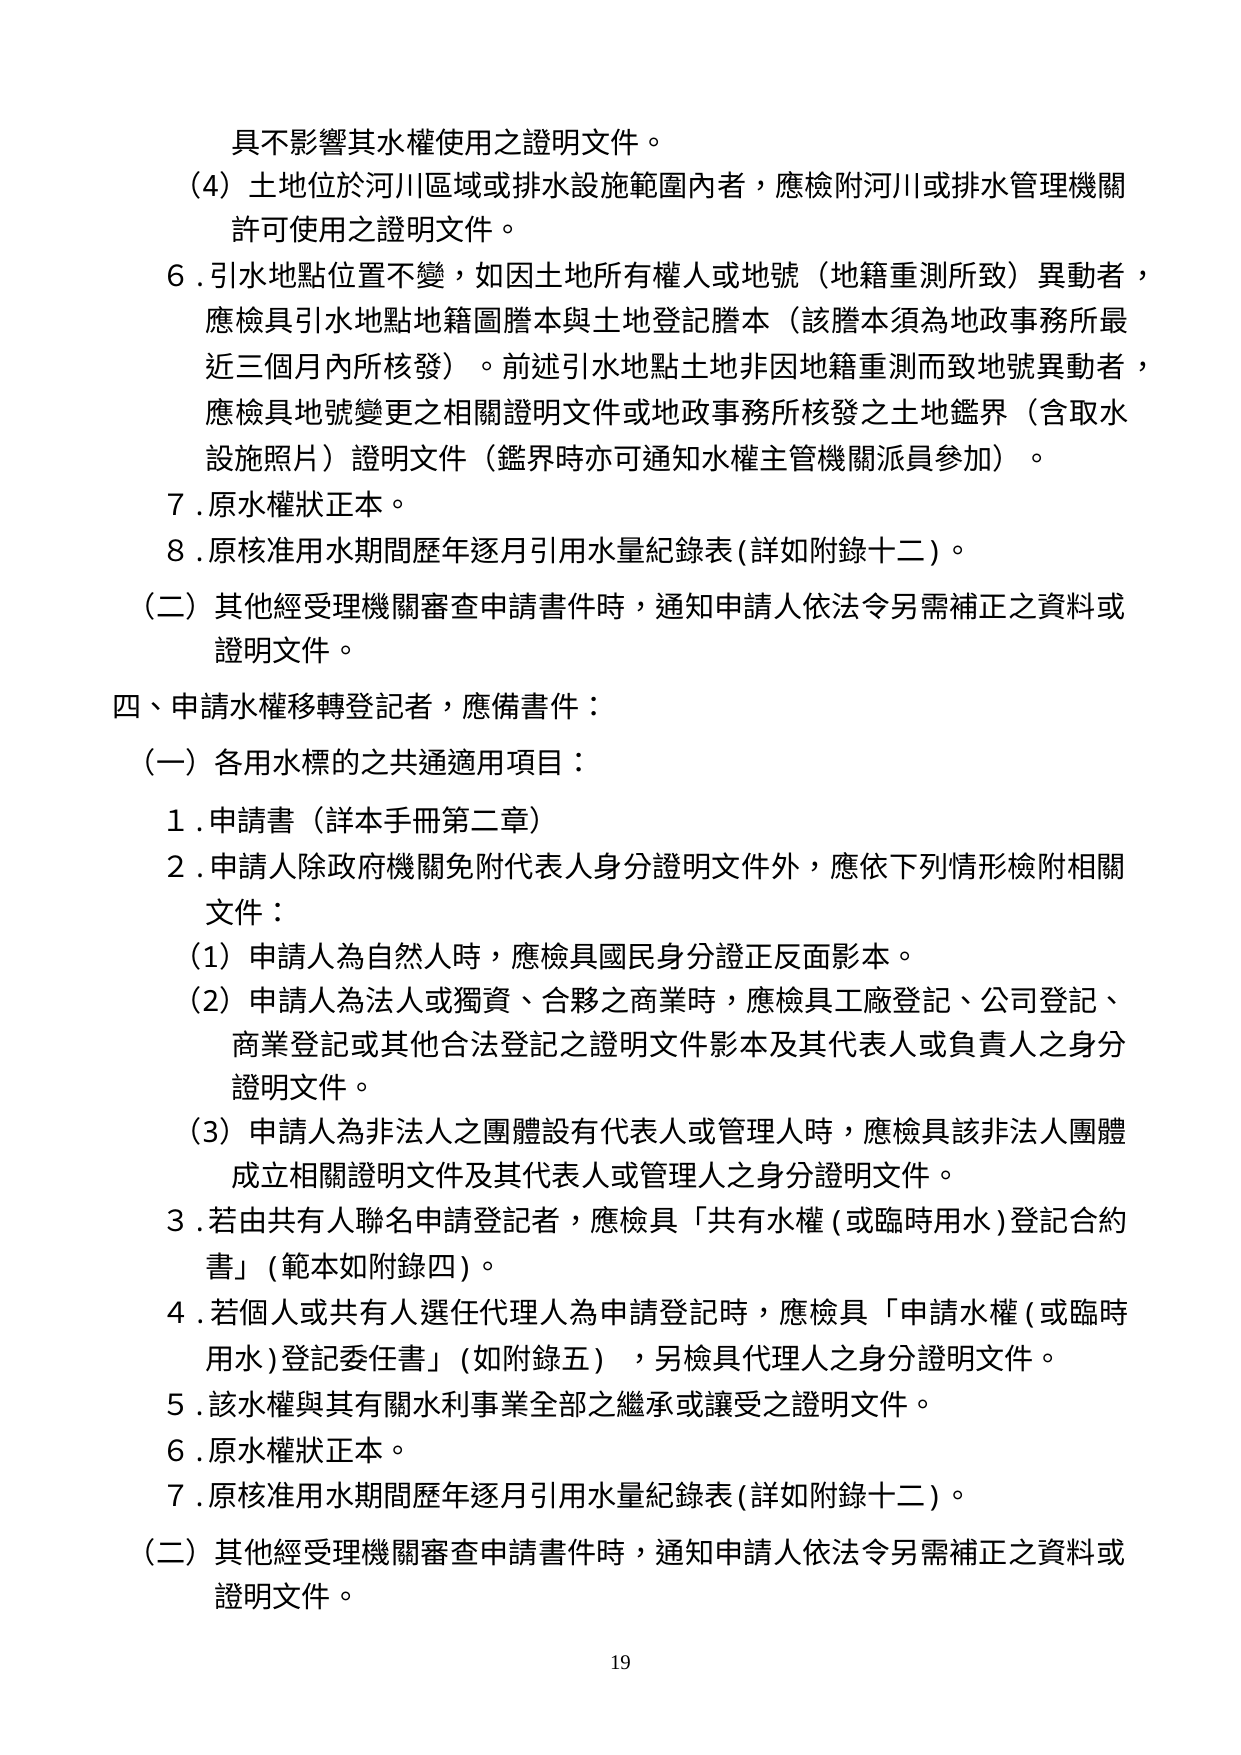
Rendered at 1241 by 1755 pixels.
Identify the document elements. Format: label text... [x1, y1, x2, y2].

text ６.引水地點位置不變，如因土地所有權人或地號（地籍重測所致）異動者，應檢具引水地點地籍圖謄本與土地登記謄本（該謄本須為地政事務所最近三個月內所核發）。前述引水地點土地非因地籍重測而致地號異動者，應檢具地號變更之相關證明文件或地政事務所核發之土地鑑界（含取水設施照片）證明文件（鑑界時亦可通知水權主管機關派員參加）。 [161, 249, 1128, 478]
text ３.若由共有人聯名申請登記者，應檢具「共有水權(或臨時用水)登記合約書」(範本如附錄四)。 [161, 1195, 1128, 1287]
text ７.原核准用水期間歷年逐月引用水量紀錄表(詳如附錄十二)。 [161, 1470, 1128, 1516]
text （一）各用水標的之共通適用項目： [127, 739, 1128, 783]
text （二）其他經受理機關審查申請書件時，通知申請人依法令另需補正之資料或證明文件。 [127, 1528, 1128, 1616]
text 四、申請水權移轉登記者，應備書件： [112, 683, 1128, 726]
text 具不影響其水權使用之證明文件。 [172, 118, 1128, 162]
text ８.原核准用水期間歷年逐月引用水量紀錄表(詳如附錄十二)。 [161, 524, 1128, 570]
text ５.該水權與其有關水利事業全部之繼承或讓受之證明文件。 [161, 1378, 1128, 1424]
text （1）申請人為自然人時，應檢具國民身分證正反面影本。 [172, 933, 1128, 976]
text （2）申請人為法人或獨資、合夥之商業時，應檢具工廠登記、公司登記、 商業登記或其他合法登記之證明文件影本及其代表人或負責人之身分證明文件。 [172, 976, 1128, 1108]
text ６.原水權狀正本。 [161, 1424, 1128, 1470]
text （二）其他經受理機關審查申請書件時，通知申請人依法令另需補正之資料或證明文件。 [127, 583, 1128, 670]
text ４.若個人或共有人選任代理人為申請登記時，應檢具「申請水權(或臨時用水)登記委任書」(如附錄五) ，另檢具代理人之身分證明文件。 [161, 1287, 1128, 1378]
text ７.原水權狀正本。 [161, 478, 1128, 524]
text （4）土地位於河川區域或排水設施範圍內者，應檢附河川或排水管理機關許可使用之證明文件。 [172, 162, 1128, 249]
text （3）申請人為非法人之團體設有代表人或管理人時，應檢具該非法人團體成立相關證明文件及其代表人或管理人之身分證明文件。 [172, 1108, 1128, 1195]
text ２.申請人除政府機關免附代表人身分證明文件外，應依下列情形檢附相關文件： [161, 841, 1128, 933]
text １.申請書（詳本手冊第二章） [161, 795, 1128, 841]
